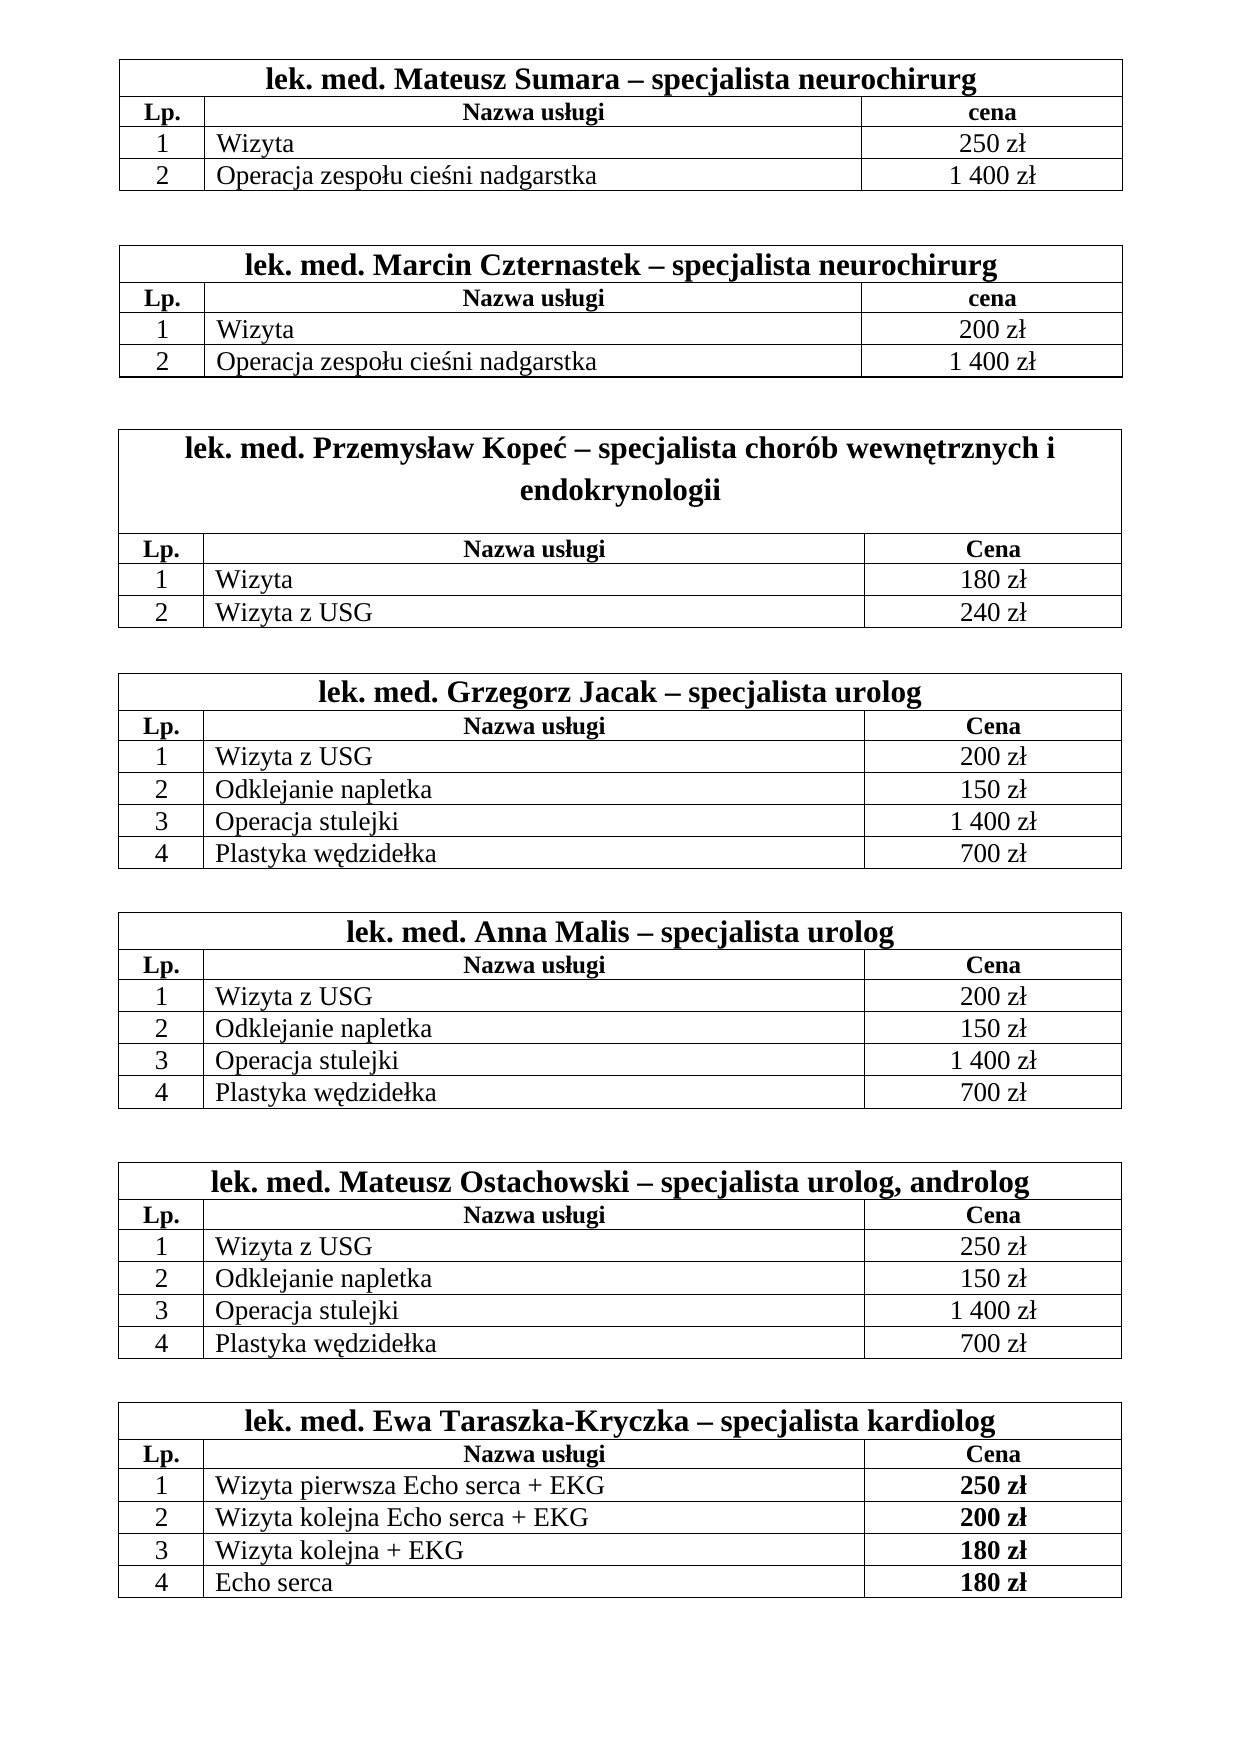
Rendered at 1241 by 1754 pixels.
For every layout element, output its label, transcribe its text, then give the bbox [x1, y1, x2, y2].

table_header lek. med. Przemysław Kopeć – specjalista chorób wewnętrznych i endokrynologii [119, 430, 1121, 533]
table_cell 2 [120, 159, 204, 190]
table_cell 700 zł [865, 1327, 1121, 1358]
table_cell 700 zł [865, 837, 1121, 868]
table_cell Echo serca [204, 1566, 864, 1597]
table_cell Cena [865, 534, 1121, 563]
table_cell 2 [119, 596, 203, 627]
table_cell 200 zł [865, 1502, 1121, 1533]
table_cell 3 [119, 1295, 203, 1326]
table_cell Nazwa usługi [204, 711, 864, 739]
table_cell 150 zł [865, 1012, 1121, 1043]
table_cell Operacja zespołu cieśni nadgarstka [205, 159, 861, 190]
table_cell 2 [119, 1012, 203, 1043]
table_cell Cena [865, 711, 1121, 739]
table_cell Wizyta [204, 564, 864, 595]
table_cell Nazwa usługi [205, 283, 861, 312]
table_cell 1 [119, 1230, 203, 1261]
table_cell 1 400 zł [862, 159, 1122, 190]
table_cell 200 zł [865, 980, 1121, 1011]
table_cell Lp. [119, 1440, 203, 1468]
table_cell Plastyka wędzidełka [204, 1327, 864, 1358]
table_cell Odklejanie napletka [204, 1012, 864, 1043]
table_cell Operacja zespołu cieśni nadgarstka [205, 345, 861, 376]
table_cell 3 [119, 1534, 203, 1565]
table_cell 180 zł [865, 1566, 1121, 1597]
table_cell Wizyta z USG [204, 596, 864, 627]
table_cell Lp. [119, 1200, 203, 1229]
table_cell 1 [119, 564, 203, 595]
table_cell Cena [865, 950, 1121, 979]
table_cell Nazwa usługi [204, 950, 864, 979]
table_cell Wizyta kolejna Echo serca + EKG [204, 1502, 864, 1533]
table_header lek. med. Ewa Taraszka-Kryczka – specjalista kardiolog [119, 1403, 1121, 1438]
table_cell Lp. [120, 283, 204, 312]
table_cell Lp. [119, 534, 203, 563]
table_cell Plastyka wędzidełka [204, 1076, 864, 1107]
table_header lek. med. Marcin Czternastek – specjalista neurochirurg [120, 246, 1122, 282]
table_cell Wizyta z USG [204, 980, 864, 1011]
table_cell 1 [119, 980, 203, 1011]
table_cell Wizyta [205, 313, 861, 344]
table_header lek. med. Mateusz Sumara – specjalista neurochirurg [120, 60, 1122, 96]
table_cell 2 [119, 773, 203, 804]
table_header lek. med. Mateusz Ostachowski – specjalista urolog, androlog [119, 1163, 1121, 1199]
table_cell 1 [120, 127, 204, 158]
table_header lek. med. Grzegorz Jacak – specjalista urolog [119, 674, 1121, 710]
table_cell 1 [119, 1469, 203, 1501]
table_cell 4 [119, 1076, 203, 1107]
table_cell Wizyta [205, 127, 861, 158]
table_cell 1 [120, 313, 204, 344]
table_cell Plastyka wędzidełka [204, 837, 864, 868]
table_cell 250 zł [865, 1469, 1121, 1501]
table_cell 700 zł [865, 1076, 1121, 1107]
table_cell Wizyta z USG [204, 1230, 864, 1261]
table_cell Cena [865, 1200, 1121, 1229]
table_cell Operacja stulejki [204, 805, 864, 836]
table_cell 250 zł [865, 1230, 1121, 1261]
table_cell Lp. [119, 711, 203, 739]
table_cell cena [862, 97, 1122, 126]
table_cell Lp. [120, 97, 204, 126]
table_cell 1 400 zł [865, 1044, 1121, 1075]
table_cell Odklejanie napletka [204, 1262, 864, 1293]
table_cell 150 zł [865, 1262, 1121, 1293]
table_cell 4 [119, 1327, 203, 1358]
table_cell 3 [119, 805, 203, 836]
table_cell 2 [120, 345, 204, 376]
table_cell Odklejanie napletka [204, 773, 864, 804]
table_header lek. med. Anna Malis – specjalista urolog [119, 913, 1121, 949]
table_cell 1 400 zł [865, 1295, 1121, 1326]
table_cell Operacja stulejki [204, 1295, 864, 1326]
table_cell Wizyta kolejna + EKG [204, 1534, 864, 1565]
table_cell 200 zł [862, 313, 1122, 344]
table_cell Lp. [119, 950, 203, 979]
table_cell Nazwa usługi [205, 97, 861, 126]
table_cell Nazwa usługi [204, 534, 864, 563]
table_cell 3 [119, 1044, 203, 1075]
table_cell 4 [119, 837, 203, 868]
table_cell Wizyta z USG [204, 741, 864, 772]
table_cell 1 400 zł [862, 345, 1122, 376]
table_cell Cena [865, 1440, 1121, 1468]
table_cell Operacja stulejki [204, 1044, 864, 1075]
table_cell 2 [119, 1262, 203, 1293]
table_cell 250 zł [862, 127, 1122, 158]
table_cell 180 zł [865, 564, 1121, 595]
table_cell Nazwa usługi [204, 1440, 864, 1468]
table_cell 1 [119, 741, 203, 772]
table_cell 200 zł [865, 741, 1121, 772]
table_cell 180 zł [865, 1534, 1121, 1565]
table_cell 1 400 zł [865, 805, 1121, 836]
table_cell cena [862, 283, 1122, 312]
table_cell 2 [119, 1502, 203, 1533]
table_cell 4 [119, 1566, 203, 1597]
table_cell 240 zł [865, 596, 1121, 627]
table_cell 150 zł [865, 773, 1121, 804]
table_cell Wizyta pierwsza Echo serca + EKG [204, 1469, 864, 1501]
table_cell Nazwa usługi [204, 1200, 864, 1229]
